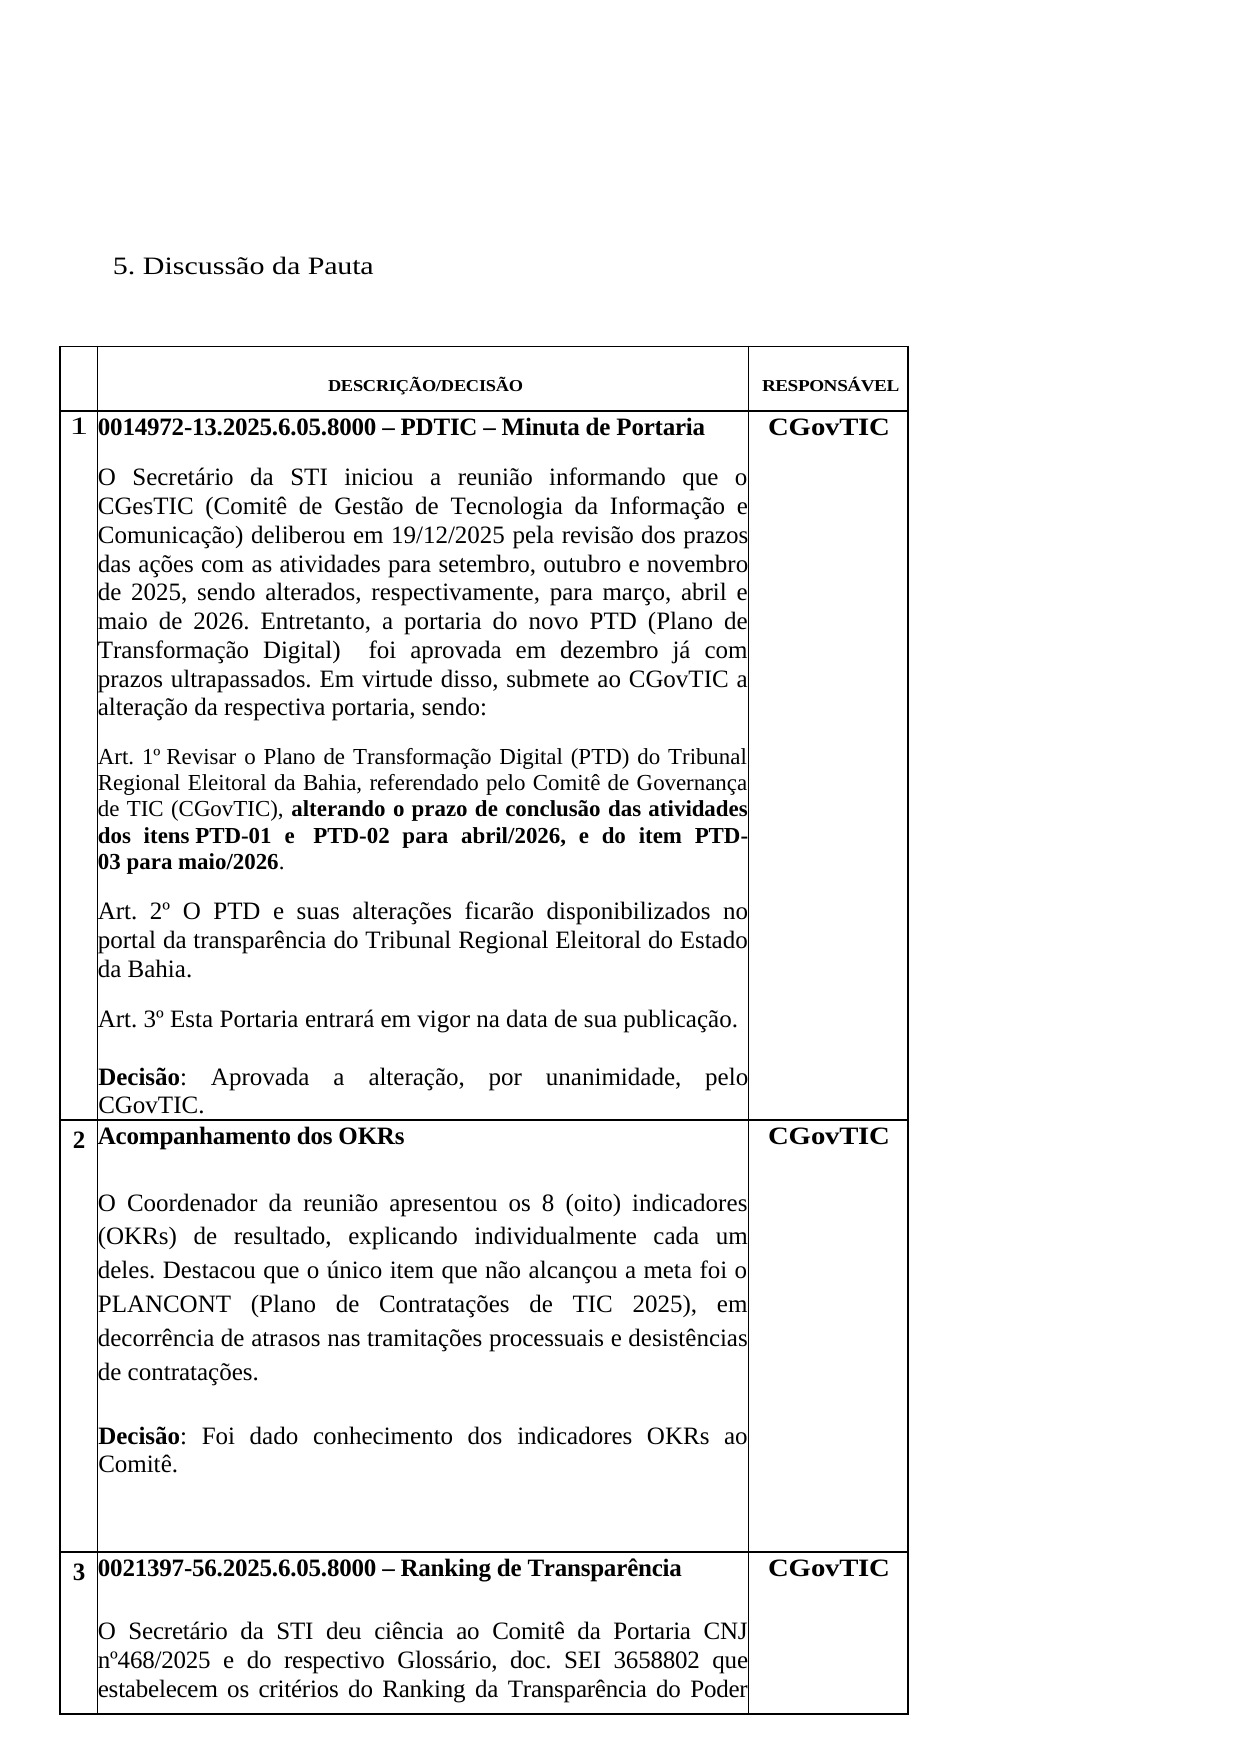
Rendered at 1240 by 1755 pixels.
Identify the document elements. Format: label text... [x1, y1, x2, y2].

table_header [61, 347, 97, 410]
table_cell CGovTIC [749, 1121, 907, 1551]
table_cell CGovTIC [749, 412, 907, 1119]
text 5. Discussão da Pauta [113, 251, 1210, 280]
table_cell 0021397-56.2025.6.05.8000 – Ranking de Transparência O Secretário da STI deu ciência ao Comitê da Portaria CNJ nº468/2025 e do respectivo Glossário, doc. SEI 3658802 que estabelecem os critérios do Ranking da Transparência do Poder [98, 1553, 748, 1713]
table_cell 3 [61, 1553, 97, 1713]
table_header DESCRIÇÃO/DECISÃO [98, 347, 748, 410]
table_cell CGovTIC [749, 1553, 907, 1713]
table_cell 0014972-13.2025.6.05.8000 – PDTIC – Minuta de Portaria O Secretário da STI iniciou a reunião informando que o CGesTIC (Comitê de Gestão de Tecnologia da Informação e Comunicação) deliberou em 19/12/2025 pela revisão dos prazos das ações com as atividades para setembro, outubro e novembro de 2025, sendo alterados, respectivamente, para março, abril e maio de 2026. Entretanto, a portaria do novo PTD (Plano de Transformação Digital) foi aprovada em dezembro já com prazos ultrapassados. Em virtude disso, submete ao CGovTIC a alteração da respectiva portaria, sendo: Art. 1º Revisar o Plano de Transformação Digital (PTD) do Tribunal Regional Eleitoral da Bahia, referendado pelo Comitê de Governança de TIC (CGovTIC), alterando o prazo de conclusão das atividades dos itens PTD-01 e PTD-02 para abril/2026, e do item PTD-03 para maio/2026. Art. 2º O PTD e suas alterações ficarão disponibilizados no portal da transparência do Tribunal Regional Eleitoral do Estado da Bahia. Art. 3º Esta Portaria entrará em vigor na data de sua publicação. Decisão: Aprovada a alteração, por unanimidade, pelo CGovTIC. [98, 412, 748, 1119]
table_cell 1 [61, 412, 97, 1119]
table_cell 2 [61, 1121, 97, 1551]
table_header RESPONSÁVEL [749, 347, 907, 410]
table_cell Acompanhamento dos OKRs O Coordenador da reunião apresentou os 8 (oito) indicadores (OKRs) de resultado, explicando individualmente cada um deles. Destacou que o único item que não alcançou a meta foi o PLANCONT (Plano de Contratações de TIC 2025), em decorrência de atrasos nas tramitações processuais e desistências de contratações. Decisão: Foi dado conhecimento dos indicadores OKRs ao Comitê. [98, 1121, 748, 1551]
